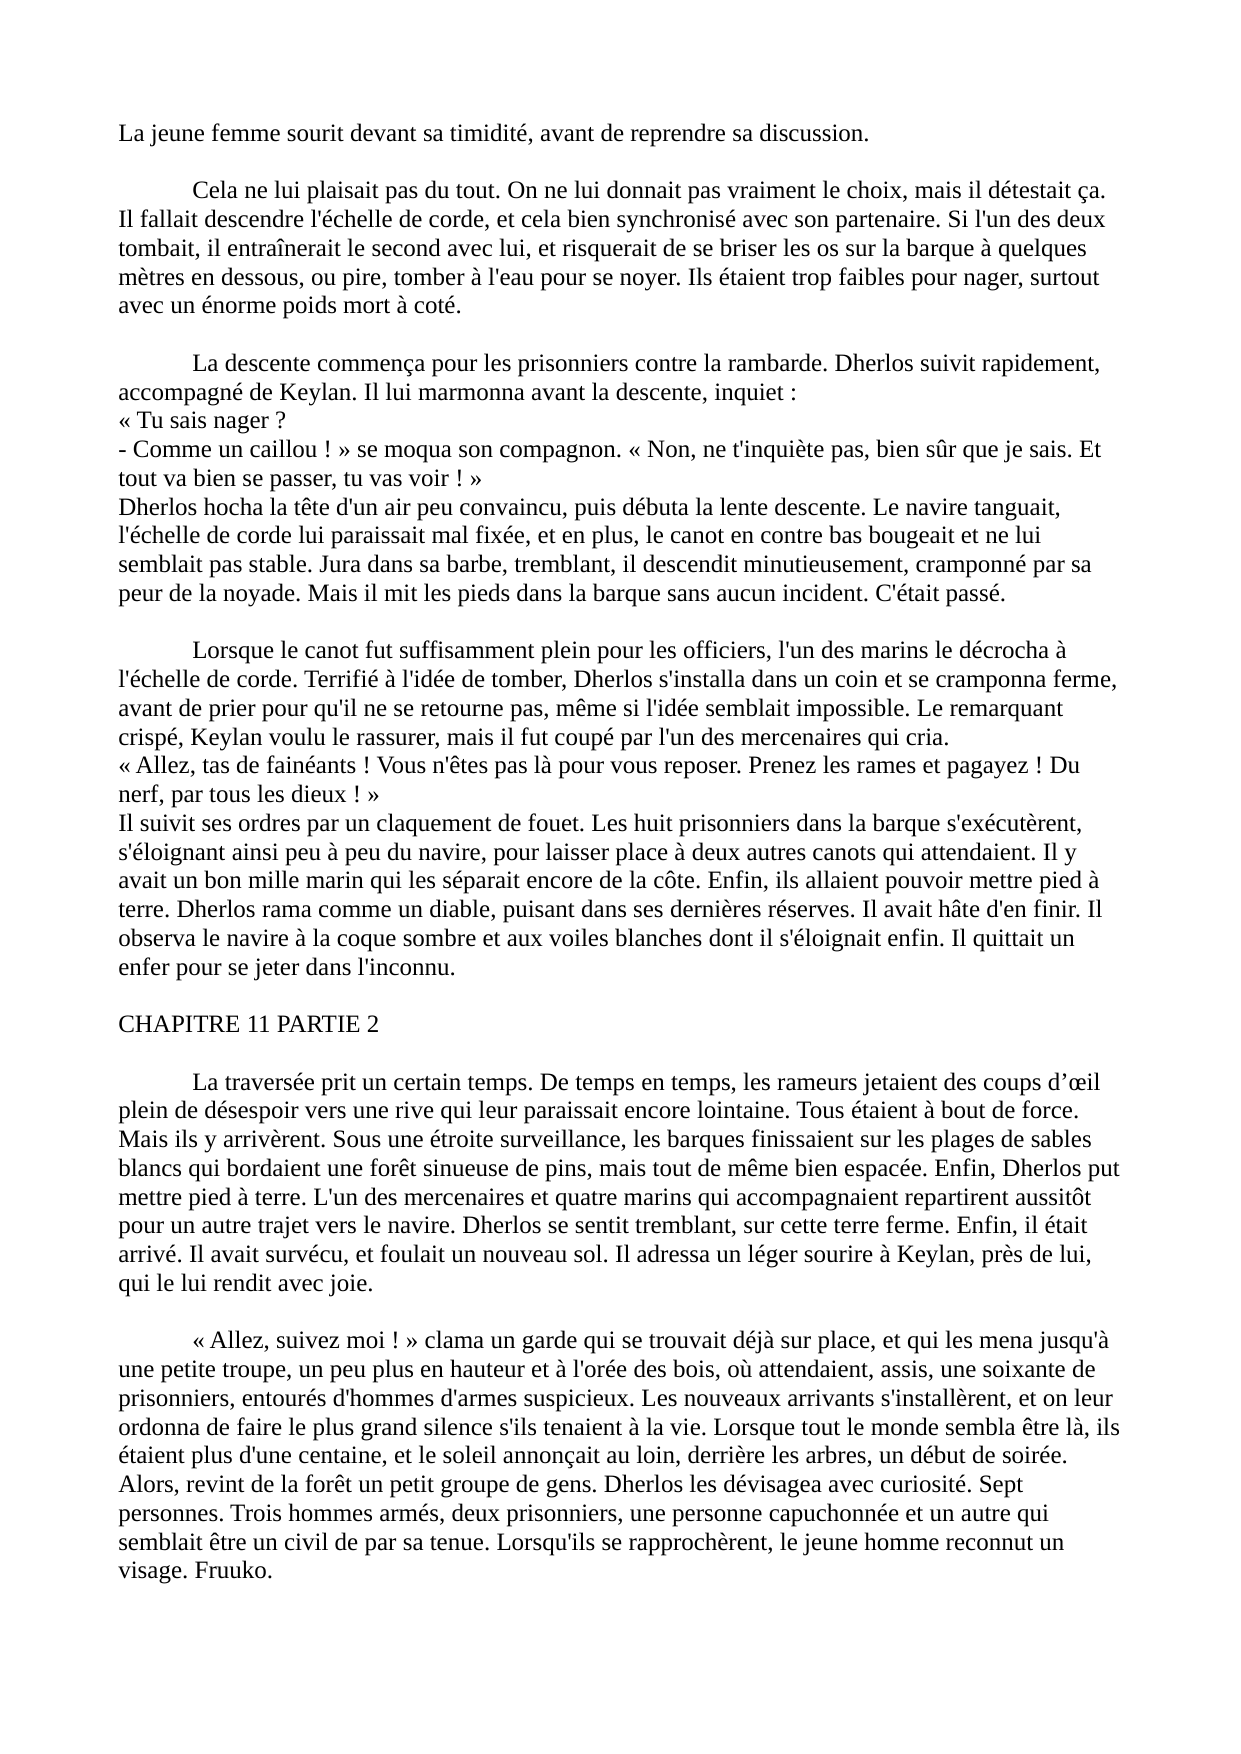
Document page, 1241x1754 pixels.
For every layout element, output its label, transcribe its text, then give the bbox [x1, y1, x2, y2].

text CHAPITRE 11 PARTIE 2 [118, 1009, 1122, 1038]
text « Allez, suivez moi ! » clama un garde qui se trouvait déjà sur place, et qui les mena jusqu'à une petite troupe, un peu plus en hauteur et à l'orée des bois, où attendaient, assis, une soixante de prisonniers, entourés d'hommes d'armes suspicieux. Les nouveaux arrivants s'installèrent, et on leur ordonna de faire le plus grand silence s'ils tenaient à la vie. Lorsque tout le monde sembla être là, ils étaient plus d'une centaine, et le soleil annonçait au loin, derrière les arbres, un début de soirée. Alors, revint de la forêt un petit groupe de gens. Dherlos les dévisagea avec curiosité. Sept personnes. Trois hommes armés, deux prisonniers, une personne capuchonnée et un autre qui semblait être un civil de par sa tenue. Lorsqu'ils se rapprochèrent, le jeune homme reconnut un visage. Fruuko. [118, 1326, 1122, 1584]
text « Tu sais nager ? [118, 406, 1122, 434]
text Cela ne lui plaisait pas du tout. On ne lui donnait pas vraiment le choix, mais il détestait ça. Il fallait descendre l'échelle de corde, et cela bien synchronisé avec son partenaire. Si l'un des deux tombait, il entraînerait le second avec lui, et risquerait de se briser les os sur la barque à quelques mètres en dessous, ou pire, tomber à l'eau pour se noyer. Ils étaient trop faibles pour nager, surtout avec un énorme poids mort à coté. [118, 176, 1122, 319]
text La descente commença pour les prisonniers contre la rambarde. Dherlos suivit rapidement, accompagné de Keylan. Il lui marmonna avant la descente, inquiet : [118, 348, 1122, 406]
text Lorsque le canot fut suffisamment plein pour les officiers, l'un des marins le décrocha à l'échelle de corde. Terrifié à l'idée de tomber, Dherlos s'installa dans un coin et se cramponna ferme, avant de prier pour qu'il ne se retourne pas, même si l'idée semblait impossible. Le remarquant crispé, Keylan voulu le rassurer, mais il fut coupé par l'un des mercenaires qui cria. [118, 636, 1122, 751]
text La traversée prit un certain temps. De temps en temps, les rameurs jetaient des coups d’œil plein de désespoir vers une rive qui leur paraissait encore lointaine. Tous étaient à bout de force. Mais ils y arrivèrent. Sous une étroite surveillance, les barques finissaient sur les plages de sables blancs qui bordaient une forêt sinueuse de pins, mais tout de même bien espacée. Enfin, Dherlos put mettre pied à terre. L'un des mercenaires et quatre marins qui accompagnaient repartirent aussitôt pour un autre trajet vers le navire. Dherlos se sentit tremblant, sur cette terre ferme. Enfin, il était arrivé. Il avait survécu, et foulait un nouveau sol. Il adressa un léger sourire à Keylan, près de lui, qui le lui rendit avec joie. [118, 1067, 1122, 1297]
text Dherlos hocha la tête d'un air peu convaincu, puis débuta la lente descente. Le navire tanguait, l'échelle de corde lui paraissait mal fixée, et en plus, le canot en contre bas bougeait et ne lui semblait pas stable. Jura dans sa barbe, tremblant, il descendit minutieusement, cramponné par sa peur de la noyade. Mais il mit les pieds dans la barque sans aucun incident. C'était passé. [118, 492, 1122, 607]
text « Allez, tas de fainéants ! Vous n'êtes pas là pour vous reposer. Prenez les rames et pagayez ! Du nerf, par tous les dieux ! » [118, 751, 1122, 808]
text La jeune femme sourit devant sa timidité, avant de reprendre sa discussion. [118, 118, 1122, 147]
text Il suivit ses ordres par un claquement de fouet. Les huit prisonniers dans la barque s'exécutèrent, s'éloignant ainsi peu à peu du navire, pour laisser place à deux autres canots qui attendaient. Il y avait un bon mille marin qui les séparait encore de la côte. Enfin, ils allaient pouvoir mettre pied à terre. Dherlos rama comme un diable, puisant dans ses dernières réserves. Il avait hâte d'en finir. Il observa le navire à la coque sombre et aux voiles blanches dont il s'éloignait enfin. Il quittait un enfer pour se jeter dans l'inconnu. [118, 808, 1122, 981]
text - Comme un caillou ! » se moqua son compagnon. « Non, ne t'inquiète pas, bien sûr que je sais. Et tout va bien se passer, tu vas voir ! » [118, 434, 1122, 492]
